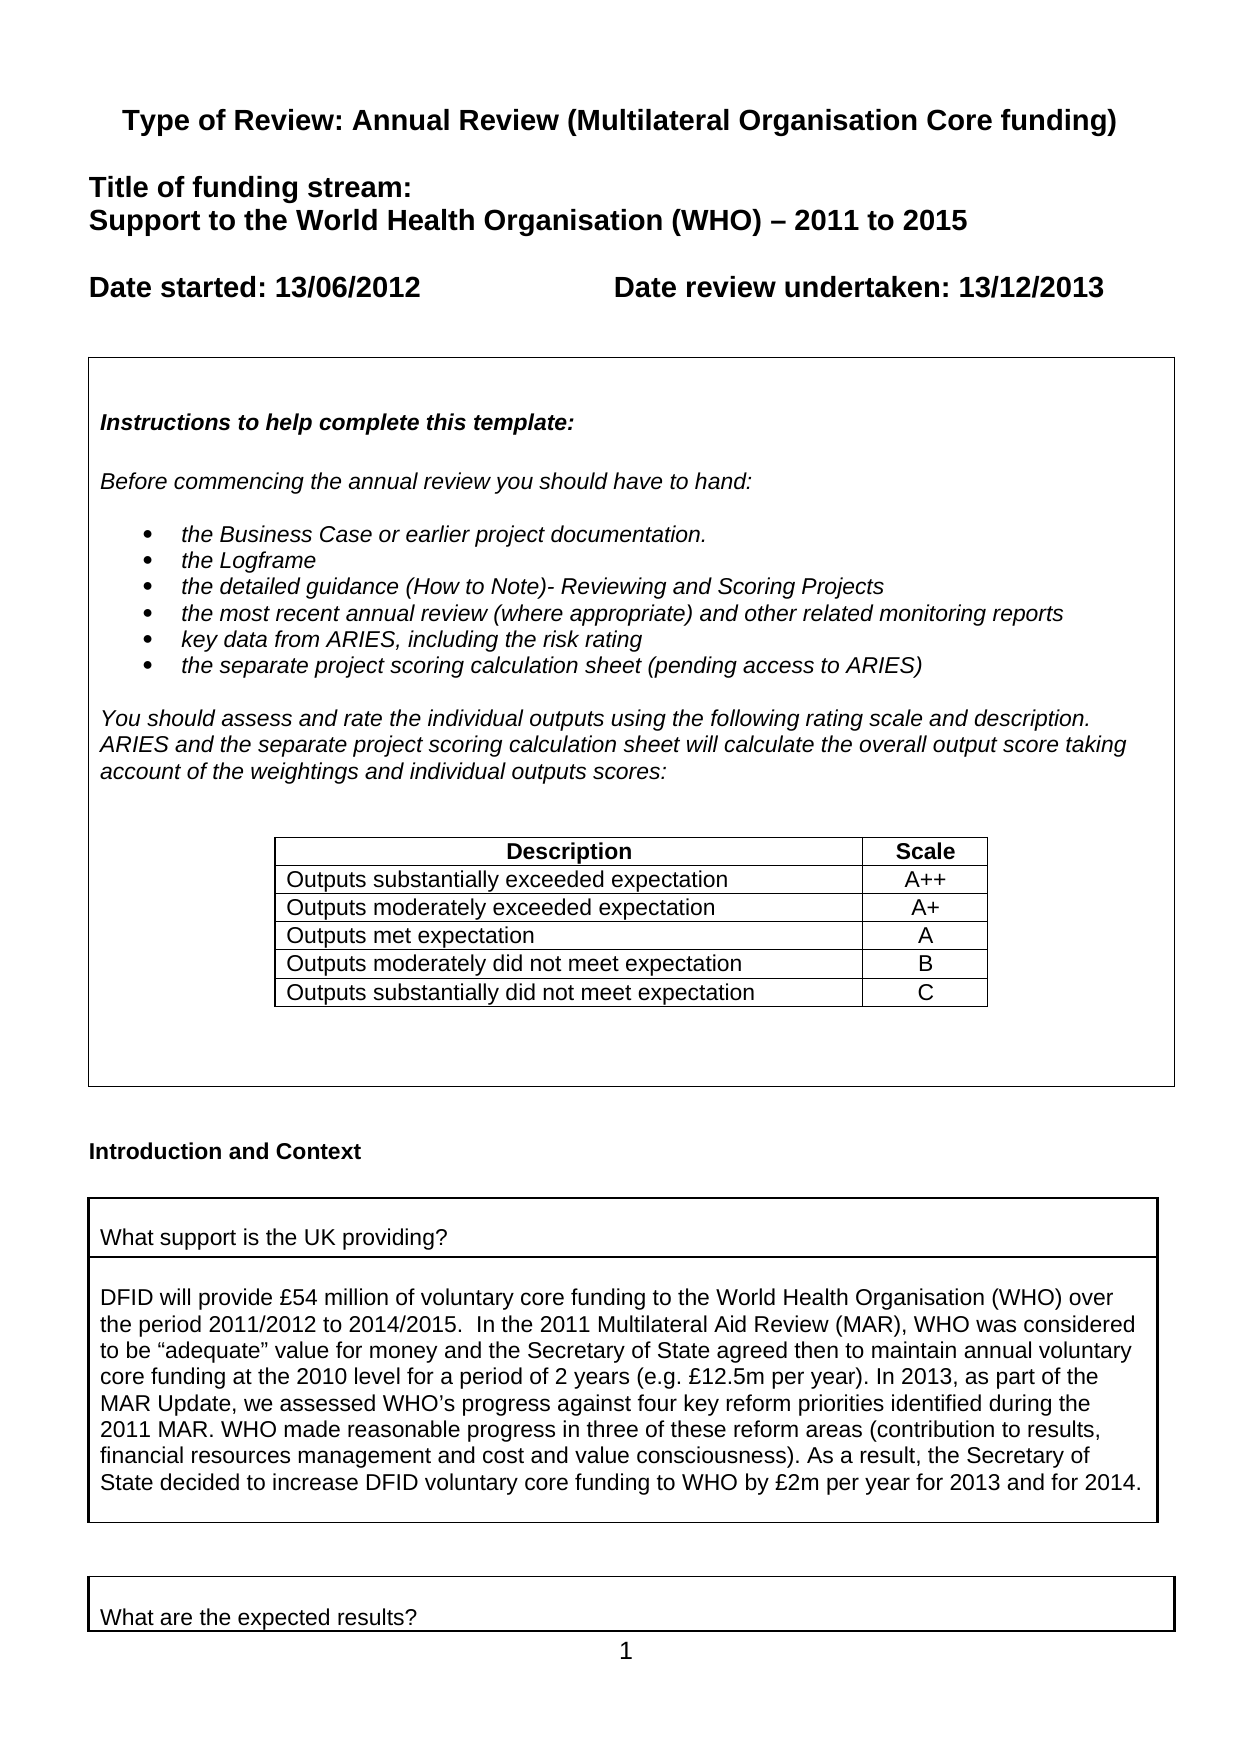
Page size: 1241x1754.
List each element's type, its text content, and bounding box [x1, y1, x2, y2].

table_cell A+ [863, 894, 987, 921]
text Type of Review: Annual Review (Multilateral Organisation Core funding) [89, 103, 1152, 136]
table_cell Outputs met expectation [276, 922, 862, 949]
table_cell B [863, 950, 987, 977]
table_cell Outputs substantially did not meet expectation [276, 979, 862, 1006]
table_header What support is the UK providing? [90, 1199, 1156, 1256]
text Date started: 13/06/2012 Date review undertaken: 13/12/2013 [89, 270, 1152, 304]
text Support to the World Health Organisation (WHO) – 2011 to 2015 [89, 203, 1152, 237]
table_cell Outputs moderately exceeded expectation [276, 894, 862, 921]
text Title of funding stream: [89, 170, 1152, 203]
table_cell Outputs substantially exceeded expectation [276, 866, 862, 893]
table_cell Outputs moderately did not meet expectation [276, 950, 862, 977]
table_cell DFID will provide £54 million of voluntary core funding to the World Health Organisation (WHO) over the period 2011/2012 to 2014/2015. In the 2011 Multilateral Aid Review (MAR), WHO was considered to be “adequate” value for money and the Secretary of State agreed then to maintain annual voluntary core funding at the 2010 level for a period of 2 years (e.g. £12.5m per year). In 2013, as part of the MAR Update, we assessed WHO’s progress against four key reform priorities identified during the 2011 MAR. WHO made reasonable progress in three of these reform areas (contribution to results, financial resources management and cost and value consciousness). As a result, the Secretary of State decided to increase DFID voluntary core funding to WHO by £2m per year for 2013 and for 2014. [90, 1258, 1156, 1521]
table_header Description [276, 838, 862, 865]
table_header Scale [863, 838, 987, 865]
table_header What are the expected results? [90, 1577, 1173, 1630]
table_cell C [863, 979, 987, 1006]
table_header Instructions to help complete this template: Before commencing the annual review you should have to hand: the Business Case or earlier project documentation. the Logframe the detailed guidance (How to Note)- Reviewing and Scoring Projects the most recent annual review (where appropriate) and other related monitoring reports key data from ARIES, including the risk rating the separate project scoring calculation sheet (pending access to ARIES) You should assess and rate the individual outputs using the following rating scale and description. ARIES and the separate project scoring calculation sheet will calculate the overall output score taking account of the weightings and individual outputs scores: [89, 358, 1174, 1086]
subtitle Introduction and Context [89, 1138, 1152, 1164]
table_cell A [863, 922, 987, 949]
table_cell A++ [863, 866, 987, 893]
